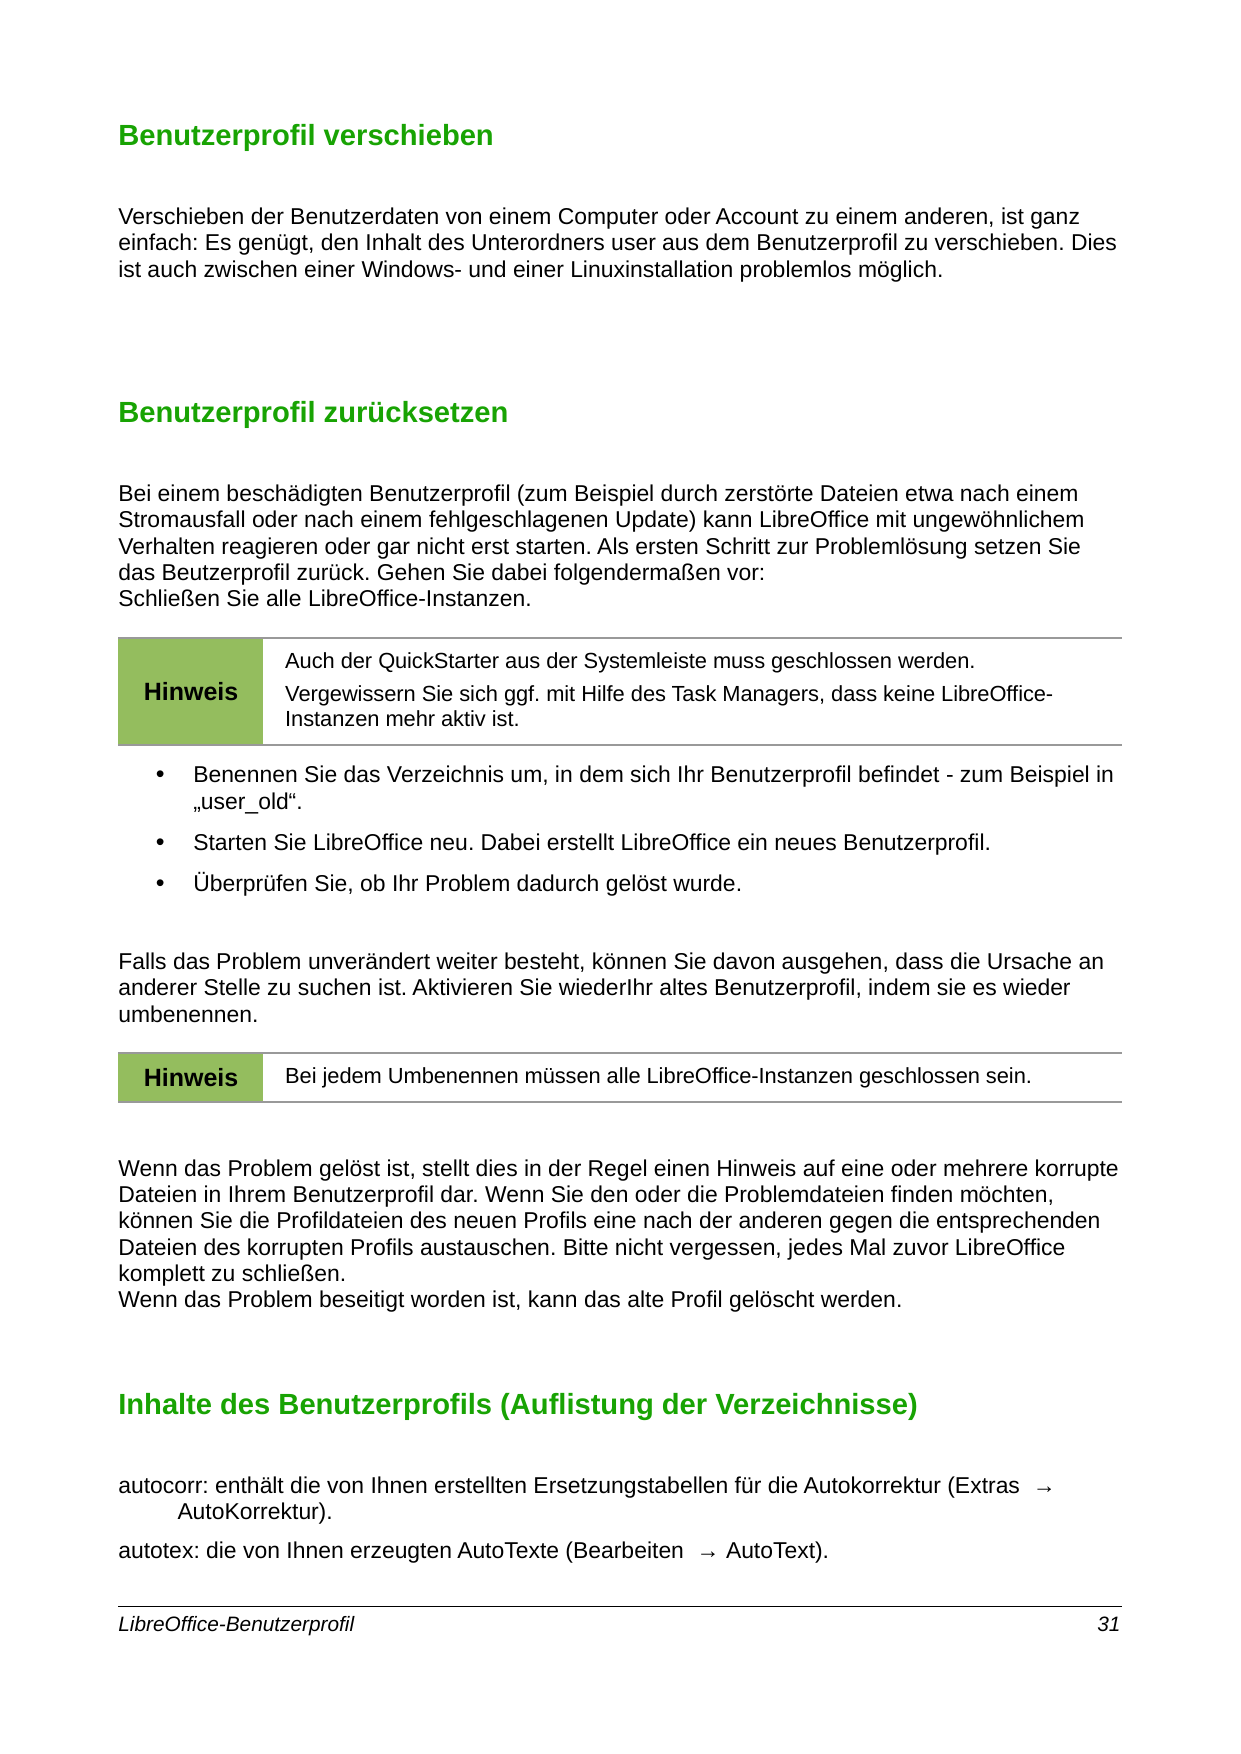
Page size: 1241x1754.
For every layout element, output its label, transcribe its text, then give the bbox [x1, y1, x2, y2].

text Falls das Problem unverändert weiter besteht, können Sie davon ausgehen, dass die Ursache an anderer Stelle zu suchen ist. Aktivieren Sie wiederIhr altes Benutzerprofil, indem sie es wieder umbenennen. [118, 948, 1122, 1027]
list Starten Sie LibreOffice neu. Dabei erstellt LibreOffice ein neues Benutzerprofil. [156, 827, 1122, 855]
subtitle Inhalte des Benutzerprofils (Auflistung der Verzeichnisse) [118, 1387, 1122, 1421]
table_header Bei jedem Umbenennen müssen alle LibreOffice-Instanzen geschlossen sein. [264, 1054, 1122, 1101]
text Wenn das Problem gelöst ist, stellt dies in der Regel einen Hinweis auf eine oder mehrere korrupte Dateien in Ihrem Benutzerprofil dar. Wenn Sie den oder die Problemdateien finden möchten, können Sie die Profildateien des neuen Profils eine nach der anderen gegen die entsprechenden Dateien des korrupten Profils austauschen. Bitte nicht vergessen, jedes Mal zuvor LibreOffice komplett zu schließen. Wenn das Problem beseitigt worden ist, kann das alte Profil gelöscht werden. [118, 1154, 1122, 1313]
list Überprüfen Sie, ob Ihr Problem dadurch gelöst wurde. [156, 868, 1122, 897]
text Bei einem beschädigten Benutzerprofil (zum Beispiel durch zerstörte Dateien etwa nach einem Stromausfall oder nach einem fehlgeschlagenen Update) kann LibreOffice mit ungewöhnlichem Verhalten reagieren oder gar nicht erst starten. Als ersten Schritt zur Problemlösung setzen Sie das Beutzerprofil zurück. Gehen Sie dabei folgendermaßen vor: Schließen Sie alle LibreOffice-Instanzen. [118, 480, 1122, 612]
text autotex: die von Ihnen erzeugten AutoTexte (Bearbeiten → AutoText). [118, 1537, 1122, 1563]
text Verschieben der Benutzerdaten von einem Computer oder Account zu einem anderen, ist ganz einfach: Es genügt, den Inhalt des Unterordners user aus dem Benutzerprofil zu verschieben. Dies ist auch zwischen einer Windows- und einer Linuxinstallation problemlos möglich. [118, 203, 1122, 282]
table_header Auch der QuickStarter aus der Systemleiste muss geschlossen werden. Vergewissern Sie sich ggf. mit Hilfe des Task Managers, dass keine LibreOffice-Instanzen mehr aktiv ist. [264, 639, 1122, 744]
table_header Hinweis [118, 1054, 263, 1101]
text autocorr: enthält die von Ihnen erstellten Ersetzungstabellen für die Autokorrektur (Extras → AutoKorrektur). [118, 1472, 1122, 1524]
subtitle Benutzerprofil zurücksetzen [118, 395, 1122, 429]
list Benennen Sie das Verzeichnis um, in dem sich Ihr Benutzerprofil befindet - zum Beispiel in „user_old“. [156, 759, 1122, 814]
subtitle Benutzerprofil verschieben [118, 118, 1122, 152]
table_header Hinweis [118, 639, 263, 744]
